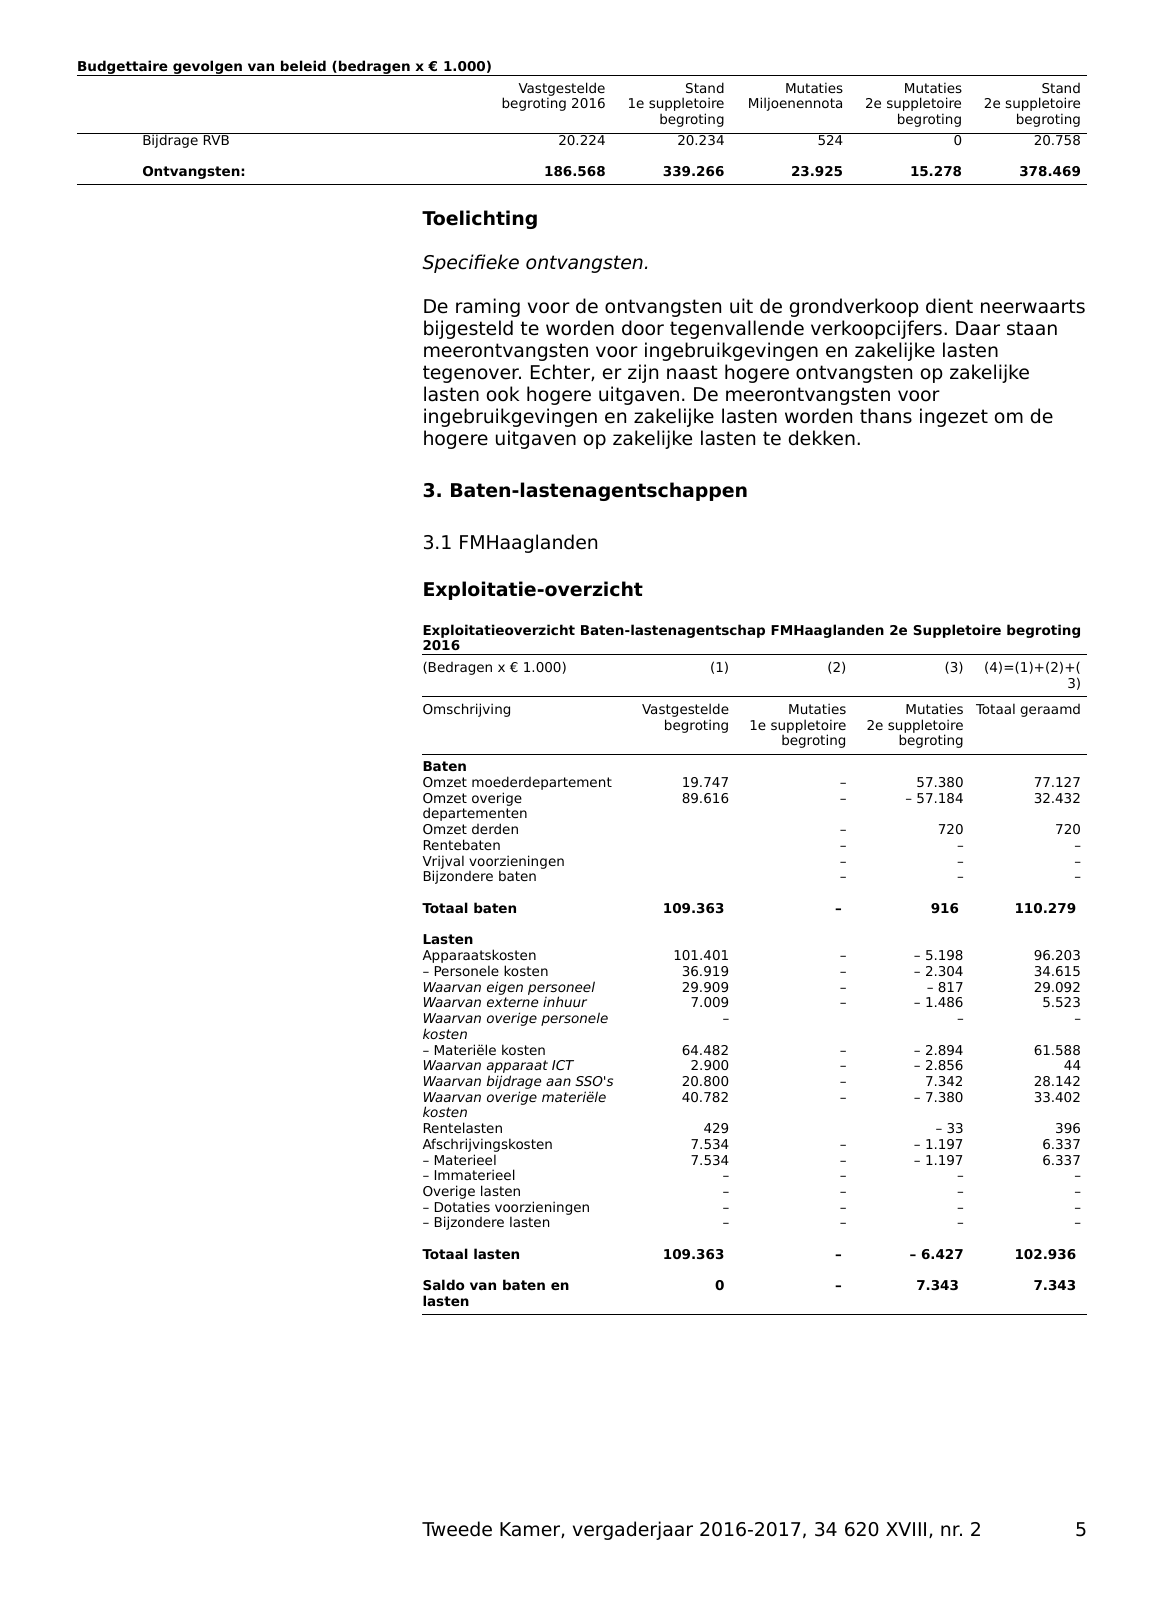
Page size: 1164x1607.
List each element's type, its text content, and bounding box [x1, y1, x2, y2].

table_cell – [735, 1184, 852, 1199]
table_cell – [969, 1215, 1087, 1231]
text De raming voor de ontvangsten uit de grondverkoop dient neerwaarts bijgesteld te worden door tegenvallende verkoopcijfers. Daar staan meerontvangsten voor ingebruikgevingen en zakelijke lasten tegenover. Echter, er zijn naast hogere ontvangsten op zakelijke lasten ook hogere uitgaven. De meerontvangsten voor ingebruikgevingen en zakelijke lasten worden thans ingezet om de hogere uitgaven op zakelijke lasten te dekken. [422, 296, 1087, 450]
table_cell Waarvan overige materiële kosten [422, 1090, 618, 1121]
table_cell Vastgestelde begroting 2016 [493, 76, 611, 132]
table_cell [730, 148, 849, 164]
table_cell – [852, 1011, 969, 1042]
table_cell – [735, 901, 852, 916]
table_cell 29.092 [969, 979, 1087, 995]
table_cell [852, 916, 969, 932]
table_cell – [735, 1168, 852, 1184]
table_cell – 5.198 [852, 948, 969, 964]
table_cell [618, 1263, 735, 1278]
table_cell [735, 1263, 852, 1278]
table_cell [77, 134, 136, 148]
table_cell [493, 148, 611, 164]
table_cell 6.337 [969, 1153, 1087, 1168]
table_cell Waarvan overige personele kosten [422, 1011, 618, 1042]
table_cell – [852, 1200, 969, 1215]
table_cell [735, 916, 852, 932]
table_cell 6.337 [969, 1137, 1087, 1152]
table_cell 33.402 [969, 1090, 1087, 1121]
table_cell Stand 2e suppletoire begroting [968, 76, 1087, 132]
table_cell – [852, 838, 969, 853]
table_cell (3) [852, 655, 969, 696]
table_cell [969, 1231, 1087, 1247]
table_header Budgettaire gevolgen van beleid (bedragen x € 1.000) [77, 59, 1087, 75]
table_cell – 2.304 [852, 964, 969, 979]
table_cell – [735, 1137, 852, 1152]
table_cell 5.523 [969, 995, 1087, 1011]
table_cell [852, 755, 969, 775]
table_cell 89.616 [618, 791, 735, 822]
table_cell Omzet overige departementen [422, 791, 618, 822]
table_cell – [735, 775, 852, 791]
table_cell [618, 755, 735, 775]
table_cell 378.469 [968, 164, 1087, 184]
table_cell Mutaties 2e suppletoire begroting [849, 76, 968, 132]
table_cell [969, 885, 1087, 901]
table_cell 15.278 [849, 164, 968, 184]
table_cell Mutaties Miljoenennota [730, 76, 849, 132]
table_cell (2) [735, 655, 852, 696]
table_cell Omschrijving [422, 697, 618, 753]
table_cell – [735, 1200, 852, 1215]
table_cell – [735, 964, 852, 979]
table_cell 2.900 [618, 1058, 735, 1074]
table_cell 102.936 [969, 1247, 1087, 1262]
table_cell [735, 755, 852, 775]
table_cell Overige lasten [422, 1184, 618, 1199]
table_cell – [969, 838, 1087, 853]
table_cell 916 [852, 901, 969, 916]
table_cell – [969, 1184, 1087, 1199]
table_cell – [735, 1090, 852, 1121]
table_cell 61.588 [969, 1042, 1087, 1058]
table_cell – 6.427 [852, 1247, 969, 1262]
table_cell 524 [730, 134, 849, 148]
table_cell 101.401 [618, 948, 735, 964]
table_cell Totaal baten [422, 901, 618, 916]
table_cell – 57.184 [852, 791, 969, 822]
table_cell – [735, 869, 852, 885]
table_cell [969, 932, 1087, 948]
table_cell – Bijzondere lasten [422, 1215, 618, 1231]
table_cell – Dotaties voorzieningen [422, 1200, 618, 1215]
table_cell [77, 164, 136, 184]
table_cell – [735, 1058, 852, 1074]
table_cell Totaal lasten [422, 1247, 618, 1262]
table_cell 7.343 [852, 1278, 969, 1314]
table_cell 109.363 [618, 901, 735, 916]
table_cell [852, 932, 969, 948]
table_cell [852, 1263, 969, 1278]
table_cell Omzet moederdepartement [422, 775, 618, 791]
table_cell 29.909 [618, 979, 735, 995]
table_cell Waarvan eigen personeel [422, 979, 618, 995]
table_cell [611, 148, 730, 164]
table_cell – Materiële kosten [422, 1042, 618, 1058]
table_cell [618, 932, 735, 948]
table_cell [618, 869, 735, 885]
table_cell Stand 1e suppletoire begroting [611, 76, 730, 132]
table_cell [77, 148, 136, 164]
table_cell [968, 148, 1087, 164]
table_cell Apparaatskosten [422, 948, 618, 964]
table_cell 396 [969, 1121, 1087, 1137]
table_cell 34.615 [969, 964, 1087, 979]
table_cell 7.534 [618, 1137, 735, 1152]
table_cell 110.279 [969, 901, 1087, 916]
table_cell [618, 885, 735, 901]
table_cell 0 [849, 134, 968, 148]
table_cell 57.380 [852, 775, 969, 791]
table_cell 28.142 [969, 1074, 1087, 1089]
table_cell – [735, 979, 852, 995]
table_cell Saldo van baten en lasten [422, 1278, 618, 1314]
table_cell 7.534 [618, 1153, 735, 1168]
table_cell – [852, 1168, 969, 1184]
table_cell 109.363 [618, 1247, 735, 1262]
table_cell [422, 1231, 618, 1247]
table_cell 7.009 [618, 995, 735, 1011]
table_cell – [735, 948, 852, 964]
table_cell Bijdrage RVB [136, 134, 493, 148]
table_cell – [735, 995, 852, 1011]
table_cell Rentelasten [422, 1121, 618, 1137]
table_cell 7.343 [969, 1278, 1087, 1314]
table_cell – Immaterieel [422, 1168, 618, 1184]
table_cell – [735, 791, 852, 822]
table_cell 20.758 [968, 134, 1087, 148]
table_cell – 33 [852, 1121, 969, 1137]
table_cell – [852, 869, 969, 885]
table_cell [422, 1263, 618, 1278]
table_cell – [735, 838, 852, 853]
table_cell [618, 916, 735, 932]
table_cell – 1.197 [852, 1137, 969, 1152]
table_cell – [969, 1168, 1087, 1184]
table_cell [969, 755, 1087, 775]
table_cell (1) [618, 655, 735, 696]
table_cell [618, 1231, 735, 1247]
table_cell [618, 854, 735, 869]
table_cell 20.224 [493, 134, 611, 148]
table_cell – 2.856 [852, 1058, 969, 1074]
table_cell – [618, 1184, 735, 1199]
table_cell [735, 1121, 852, 1137]
table_cell [969, 1263, 1087, 1278]
table_cell Bijzondere baten [422, 869, 618, 885]
table_cell – [735, 1247, 852, 1262]
table_cell Totaal geraamd [969, 697, 1087, 753]
table_cell 720 [969, 822, 1087, 838]
table_cell Waarvan bijdrage aan SSO's [422, 1074, 618, 1089]
table_cell – [735, 1042, 852, 1058]
table_cell Vastgestelde begroting [618, 697, 735, 753]
table_cell Ontvangsten: [136, 164, 493, 184]
table_cell – [618, 1011, 735, 1042]
table_cell [852, 885, 969, 901]
table_cell 186.568 [493, 164, 611, 184]
table_cell [735, 1231, 852, 1247]
table_cell [618, 838, 735, 853]
table_cell Rentebaten [422, 838, 618, 853]
table_cell – [735, 1278, 852, 1314]
table_cell Mutaties 2e suppletoire begroting [852, 697, 969, 753]
table_cell – 2.894 [852, 1042, 969, 1058]
table_cell 20.234 [611, 134, 730, 148]
table_cell [422, 885, 618, 901]
subtitle 3.1 FMHaaglanden [422, 532, 1087, 554]
table_cell – [735, 1215, 852, 1231]
table_cell 32.432 [969, 791, 1087, 822]
table_cell [618, 822, 735, 838]
table_cell – [852, 1215, 969, 1231]
subtitle Exploitatie-overzicht [422, 579, 1087, 601]
table_cell – [969, 1011, 1087, 1042]
table_cell 77.127 [969, 775, 1087, 791]
table_cell (Bedragen x € 1.000) [422, 655, 618, 696]
table_cell – Personele kosten [422, 964, 618, 979]
table_cell 720 [852, 822, 969, 838]
table_cell – Materieel [422, 1153, 618, 1168]
table_cell [849, 148, 968, 164]
table_cell Waarvan apparaat ICT [422, 1058, 618, 1074]
table_cell Afschrijvingskosten [422, 1137, 618, 1152]
table_cell 96.203 [969, 948, 1087, 964]
subtitle Specifieke ontvangsten. [422, 252, 1087, 274]
table_header Exploitatieoverzicht Baten-lastenagentschap FMHaaglanden 2e Suppletoire begroting 2016 [422, 623, 1087, 654]
table_cell Vrijval voorzieningen [422, 854, 618, 869]
table_cell Omzet derden [422, 822, 618, 838]
table_cell [136, 148, 493, 164]
table_cell – [852, 854, 969, 869]
table_cell – [735, 1074, 852, 1089]
table_cell 20.800 [618, 1074, 735, 1089]
table_cell 19.747 [618, 775, 735, 791]
table_cell 36.919 [618, 964, 735, 979]
table_cell [969, 916, 1087, 932]
table_cell – 817 [852, 979, 969, 995]
table_cell 339.266 [611, 164, 730, 184]
table_cell Mutaties 1e suppletoire begroting [735, 697, 852, 753]
table_cell – [969, 854, 1087, 869]
table_cell – [969, 1200, 1087, 1215]
table_cell 44 [969, 1058, 1087, 1074]
table_cell [136, 76, 493, 132]
table_cell 64.482 [618, 1042, 735, 1058]
table_cell – [969, 869, 1087, 885]
table_cell 429 [618, 1121, 735, 1137]
table_cell 7.342 [852, 1074, 969, 1089]
table_cell – 7.380 [852, 1090, 969, 1121]
table_cell (4)=(1)+(2)+(3) [969, 655, 1087, 696]
subtitle Toelichting [422, 207, 1087, 229]
table_cell [77, 76, 136, 132]
table_cell – 1.197 [852, 1153, 969, 1168]
table_cell 23.925 [730, 164, 849, 184]
table_cell – [618, 1200, 735, 1215]
table_cell [852, 1231, 969, 1247]
table_cell Waarvan externe inhuur [422, 995, 618, 1011]
table_cell Baten [422, 755, 618, 775]
table_cell Lasten [422, 932, 618, 948]
table_cell – [735, 854, 852, 869]
table_cell – [735, 1153, 852, 1168]
table_cell – [618, 1168, 735, 1184]
table_cell – 1.486 [852, 995, 969, 1011]
table_cell – [618, 1215, 735, 1231]
table_cell [422, 916, 618, 932]
table_cell – [735, 822, 852, 838]
subtitle 3. Baten-lastenagentschappen [422, 480, 1087, 502]
table_cell – [852, 1184, 969, 1199]
table_cell 0 [618, 1278, 735, 1314]
table_cell [735, 885, 852, 901]
table_cell [735, 932, 852, 948]
table_cell 40.782 [618, 1090, 735, 1121]
table_cell [735, 1011, 852, 1042]
